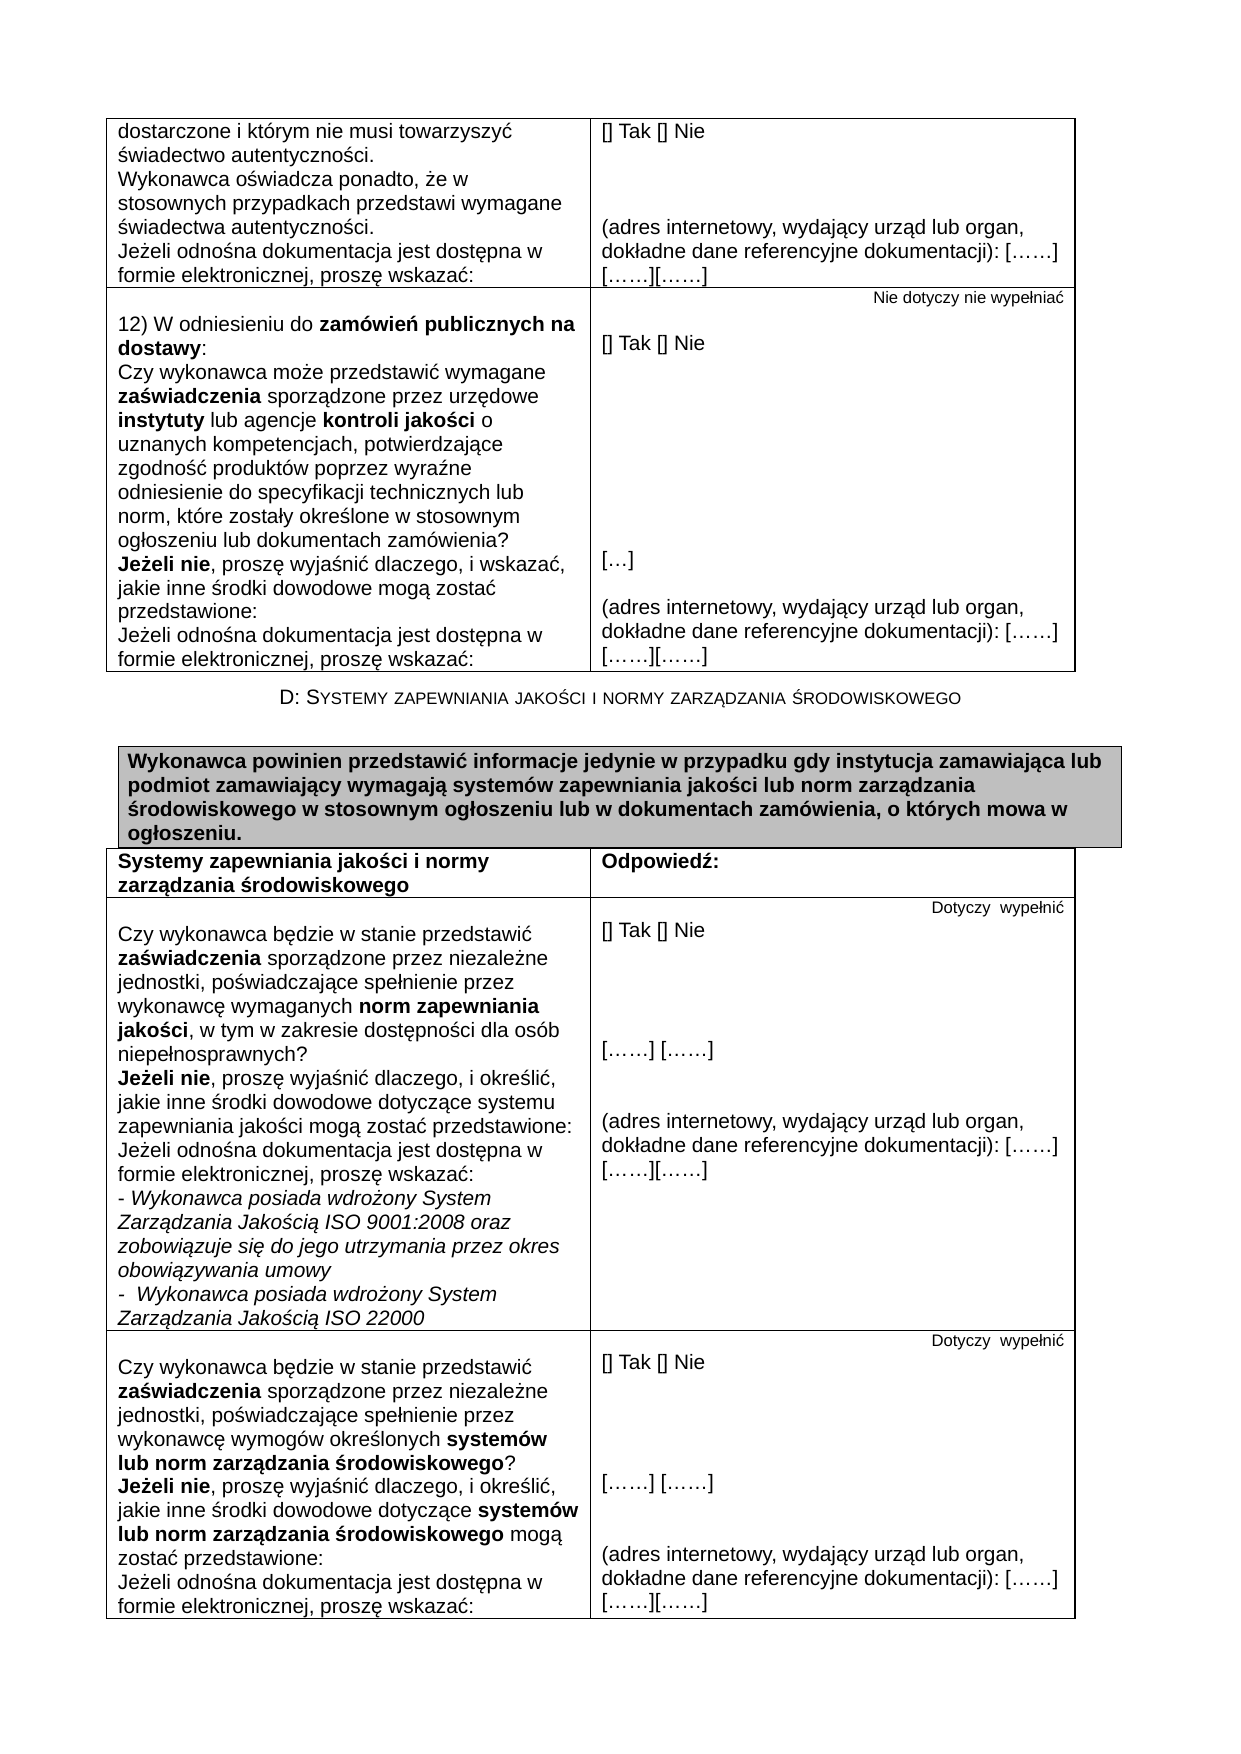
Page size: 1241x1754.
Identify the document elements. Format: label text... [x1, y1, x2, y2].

table_cell [] Tak [] Nie (adres internetowy, wydający urząd lub organ, dokładne dane referencyjne dokumentacji): [……][……][……] [591, 119, 1074, 287]
table_cell Dotyczy wypełnić [] Tak [] Nie [……] [……] (adres internetowy, wydający urząd lub organ, dokładne dane referencyjne dokumentacji): [……][……][……] [591, 898, 1074, 1329]
table_cell Czy wykonawca będzie w stanie przedstawić zaświadczenia sporządzone przez niezależne jednostki, poświadczające spełnienie przez wykonawcę wymogów określonych systemów lub norm zarządzania środowiskowego? Jeżeli nie, proszę wyjaśnić dlaczego, i określić, jakie inne środki dowodowe dotyczące systemów lub norm zarządzania środowiskowego mogą zostać przedstawione: Jeżeli odnośna dokumentacja jest dostępna w formie elektronicznej, proszę wskazać: [107, 1331, 590, 1618]
table_header Odpowiedź: [591, 849, 1074, 897]
title D: Systemy zapewniania jakości i normy zarządzania środowiskowego [118, 685, 1122, 709]
table_cell 12) W odniesieniu do zamówień publicznych na dostawy: Czy wykonawca może przedstawić wymagane zaświadczenia sporządzone przez urzędowe instytuty lub agencje kontroli jakości o uznanych kompetencjach, potwierdzające zgodność produktów poprzez wyraźne odniesienie do specyfikacji technicznych lub norm, które zostały określone w stosownym ogłoszeniu lub dokumentach zamówienia? Jeżeli nie, proszę wyjaśnić dlaczego, i wskazać, jakie inne środki dowodowe mogą zostać przedstawione: Jeżeli odnośna dokumentacja jest dostępna w formie elektronicznej, proszę wskazać: [107, 288, 590, 671]
table_header Systemy zapewniania jakości i normy zarządzania środowiskowego [107, 849, 590, 897]
table_cell Dotyczy wypełnić [] Tak [] Nie [……] [……] (adres internetowy, wydający urząd lub organ, dokładne dane referencyjne dokumentacji): [……][……][……] [591, 1331, 1074, 1618]
text Wykonawca powinien przedstawić informacje jedynie w przypadku gdy instytucja zamawiająca lub podmiot zamawiający wymagają systemów zapewniania jakości lub norm zarządzania środowiskowego w stosownym ogłoszeniu lub w dokumentach zamówienia, o których mowa w ogłoszeniu. [119, 747, 1121, 847]
table_cell dostarczone i którym nie musi towarzyszyć świadectwo autentyczności. Wykonawca oświadcza ponadto, że w stosownych przypadkach przedstawi wymagane świadectwa autentyczności. Jeżeli odnośna dokumentacja jest dostępna w formie elektronicznej, proszę wskazać: [107, 119, 590, 287]
table_cell Nie dotyczy nie wypełniać [] Tak [] Nie […] (adres internetowy, wydający urząd lub organ, dokładne dane referencyjne dokumentacji): [……][……][……] [591, 288, 1074, 671]
table_cell Czy wykonawca będzie w stanie przedstawić zaświadczenia sporządzone przez niezależne jednostki, poświadczające spełnienie przez wykonawcę wymaganych norm zapewniania jakości, w tym w zakresie dostępności dla osób niepełnosprawnych? Jeżeli nie, proszę wyjaśnić dlaczego, i określić, jakie inne środki dowodowe dotyczące systemu zapewniania jakości mogą zostać przedstawione: Jeżeli odnośna dokumentacja jest dostępna w formie elektronicznej, proszę wskazać: - Wykonawca posiada wdrożony System Zarządzania Jakością ISO 9001:2008 oraz zobowiązuje się do jego utrzymania przez okres obowiązywania umowy - Wykonawca posiada wdrożony System Zarządzania Jakością ISO 22000 [107, 898, 590, 1329]
